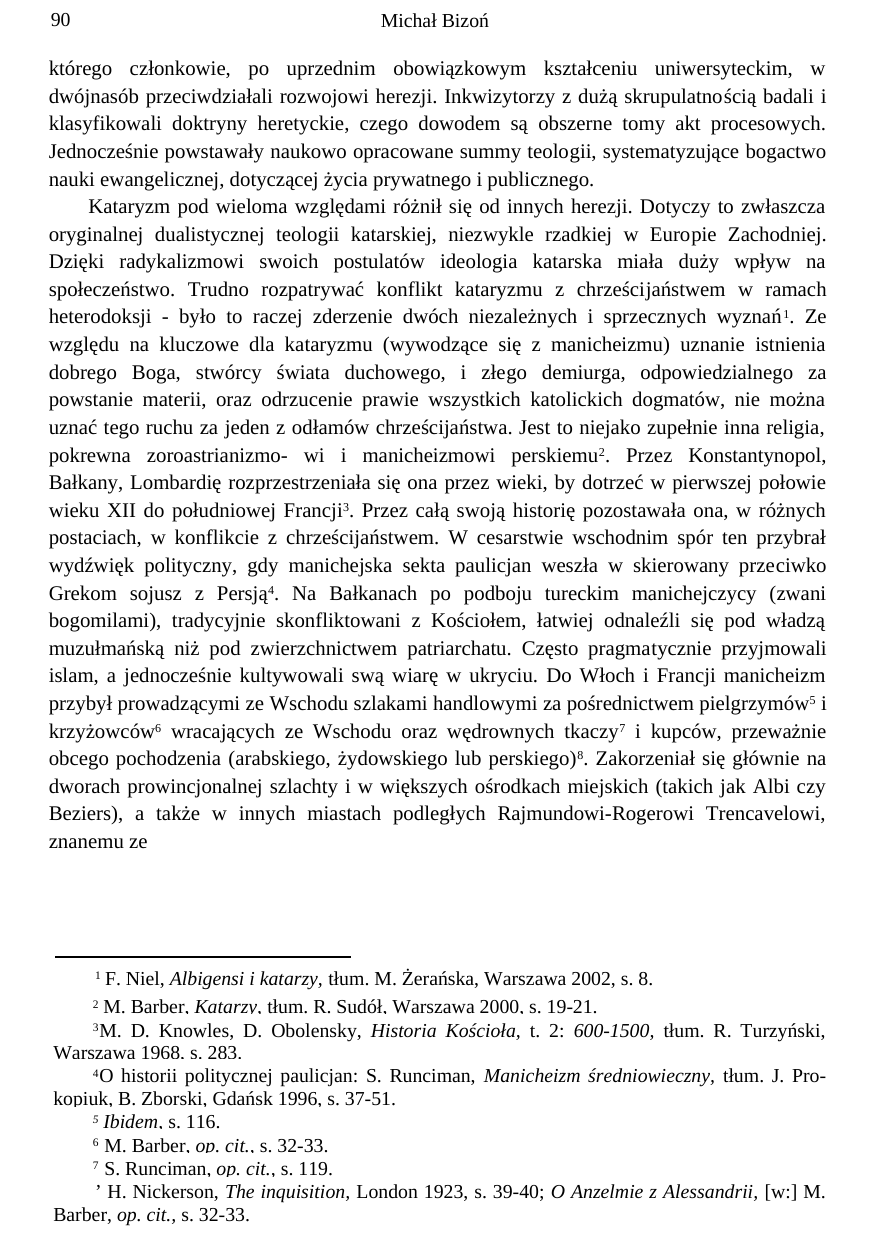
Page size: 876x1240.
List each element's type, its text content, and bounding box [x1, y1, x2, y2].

text 3 Μ. D. Knowles, D. Obolensky, Historia Kościoła, t. 2: 600-1500, tłum. R. Turzyński, Warszawa 1968, s. 283. [53, 1018, 826, 1058]
text którego członkowie, po uprzednim obowiązkowym kształceniu uniwersyteckim, w dwójnasób przeciwdziałali rozwojowi herezji. Inkwizytorzy z dużą skrupulatno­ścią badali i klasyfikowali doktryny heretyckie, czego dowodem są obszerne tomy akt procesowych. Jednocześnie powstawały naukowo opracowane summy teolo­gii, systematyzujące bogactwo nauki ewangelicznej, dotyczącej życia prywatnego i publicznego. [48, 56, 827, 191]
text 2 Μ. Barber, Katarzy, tłum. R. Sudół, Warszawa 2000, s. 19-21. [53, 996, 826, 1014]
text 6 Μ. Barber, op. cit., s. 32-33. [53, 1134, 826, 1153]
text 1 F. Niel, Albigensi i katarzy, tłum. Μ. Żerańska, Warszawa 2002, s. 8. [53, 967, 826, 989]
text Michał Bizoń [381, 8, 493, 31]
text 5 Ibidem, s. 116. [53, 1111, 826, 1128]
text 4 O historii politycznej paulicjan: S. Runciman, Manicheizm średniowieczny, tłum. J. Pro- kopiuk, B. Zborski, Gdańsk 1996, s. 37-51. [53, 1064, 826, 1106]
text 90 [51, 8, 77, 31]
text Kataryzm pod wieloma względami różnił się od innych herezji. Dotyczy to zwłaszcza oryginalnej dualistycznej teologii katarskiej, niezwykle rzadkiej w Euro­pie Zachodniej. Dzięki radykalizmowi swoich postulatów ideologia katarska miała duży wpływ na społeczeństwo. Trudno rozpatrywać konflikt kataryzmu z chrześci­jaństwem w ramach heterodoksji - było to raczej zderzenie dwóch niezależnych i sprzecznych wyznań1. Ze względu na kluczowe dla kataryzmu (wywodzące się z manicheizmu) uznanie istnienia dobrego Boga, stwórcy świata duchowego, i złe­go demiurga, odpowiedzialnego za powstanie materii, oraz odrzucenie prawie wszystkich katolickich dogmatów, nie można uznać tego ruchu za jeden z odłamów chrześcijaństwa. Jest to niejako zupełnie inna religia, pokrewna zoroastrianizmo- wi i manicheizmowi perskiemu2. Przez Konstantynopol, Bałkany, Lombardię roz­przestrzeniała się ona przez wieki, by dotrzeć w pierwszej połowie wieku XII do południowej Francji3. Przez całą swoją historię pozostawała ona, w różnych posta­ciach, w konflikcie z chrześcijaństwem. W cesarstwie wschodnim spór ten przybrał wydźwięk polityczny, gdy manichejska sekta paulicjan weszła w skierowany prze­ciwko Grekom sojusz z Persją4. Na Bałkanach po podboju tureckim manichejczycy (zwani bogomilami), tradycyjnie skonfliktowani z Kościołem, łatwiej odnaleźli się pod władzą muzułmańską niż pod zwierzchnictwem patriarchatu. Często pragma­tycznie przyjmowali islam, a jednocześnie kultywowali swą wiarę w ukryciu. Do Włoch i Francji manicheizm przybył prowadzącymi ze Wschodu szlakami handlo­wymi za pośrednictwem pielgrzymów5 i krzyżowców6 wracających ze Wschodu oraz wędrownych tkaczy7 i kupców, przeważnie obcego pochodzenia (arabskiego, żydowskiego lub perskiego)8. Zakorzeniał się głównie na dworach prowincjonalnej szlachty i w większych ośrodkach miejskich (takich jak Albi czy Beziers), a także w innych miastach podległych Rajmundowi-Rogerowi Trencavelowi, znanemu ze [48, 194, 827, 853]
text ’ H. Nickerson, The inquisition, London 1923, s. 39-40; O Anzelmie z Alessandrii, [w:] Μ. Barber, op. cit., s. 32-33. [53, 1181, 826, 1226]
text 7 S. Runciman, op. cit., s. 119. [53, 1157, 826, 1176]
